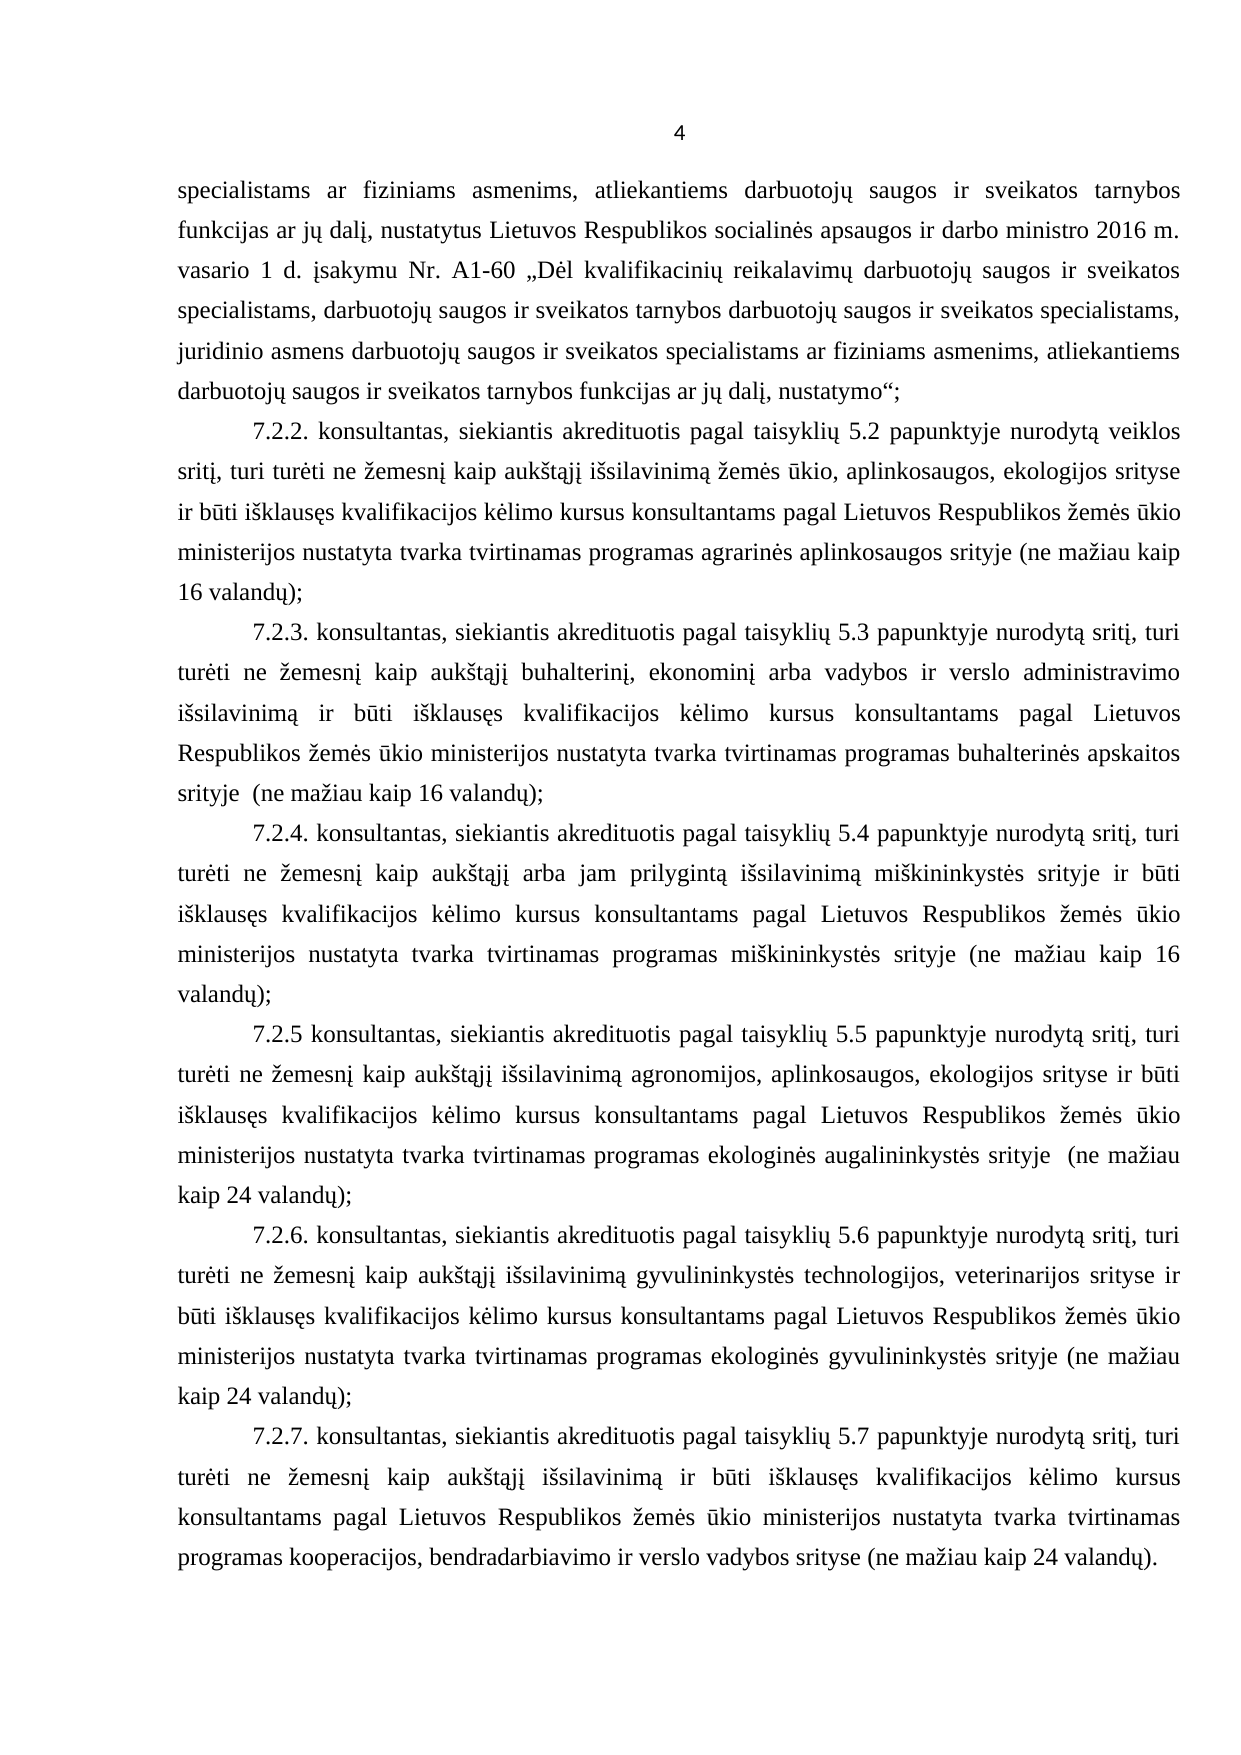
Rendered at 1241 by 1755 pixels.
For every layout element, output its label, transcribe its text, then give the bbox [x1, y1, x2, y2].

text 7.2.3. konsultantas, siekiantis akredituotis pagal taisyklių 5.3 papunktyje nurodytą sritį, turi turėti ne žemesnį kaip aukštąjį buhalterinį, ekonominį arba vadybos ir verslo administravimo išsilavinimą ir būti išklausęs kvalifikacijos kėlimo kursus konsultantams pagal Lietuvos Respublikos žemės ūkio ministerijos nustatyta tvarka tvirtinamas programas buhalterinės apskaitos srityje (ne mažiau kaip 16 valandų); [177, 617, 1181, 807]
text 7.2.4. konsultantas, siekiantis akredituotis pagal taisyklių 5.4 papunktyje nurodytą sritį, turi turėti ne žemesnį kaip aukštąjį arba jam prilygintą išsilavinimą miškininkystės srityje ir būti išklausęs kvalifikacijos kėlimo kursus konsultantams pagal Lietuvos Respublikos žemės ūkio ministerijos nustatyta tvarka tvirtinamas programas miškininkystės srityje (ne mažiau kaip 16 valandų); [177, 818, 1181, 1008]
text specialistams ar fiziniams asmenims, atliekantiems darbuotojų saugos ir sveikatos tarnybos funkcijas ar jų dalį, nustatytus Lietuvos Respublikos socialinės apsaugos ir darbo ministro 2016 m. vasario 1 d. įsakymu Nr. A1-60 „Dėl kvalifikacinių reikalavimų darbuotojų saugos ir sveikatos specialistams, darbuotojų saugos ir sveikatos tarnybos darbuotojų saugos ir sveikatos specialistams, juridinio asmens darbuotojų saugos ir sveikatos specialistams ar fiziniams asmenims, atliekantiems darbuotojų saugos ir sveikatos tarnybos funkcijas ar jų dalį, nustatymo“; [177, 175, 1181, 405]
text 7.2.2. konsultantas, siekiantis akredituotis pagal taisyklių 5.2 papunktyje nurodytą veiklos sritį, turi turėti ne žemesnį kaip aukštąjį išsilavinimą žemės ūkio, aplinkosaugos, ekologijos srityse ir būti išklausęs kvalifikacijos kėlimo kursus konsultantams pagal Lietuvos Respublikos žemės ūkio ministerijos nustatyta tvarka tvirtinamas programas agrarinės aplinkosaugos srityje (ne mažiau kaip 16 valandų); [177, 416, 1181, 606]
text 7.2.6. konsultantas, siekiantis akredituotis pagal taisyklių 5.6 papunktyje nurodytą sritį, turi turėti ne žemesnį kaip aukštąjį išsilavinimą gyvulininkystės technologijos, veterinarijos srityse ir būti išklausęs kvalifikacijos kėlimo kursus konsultantams pagal Lietuvos Respublikos žemės ūkio ministerijos nustatyta tvarka tvirtinamas programas ekologinės gyvulininkystės srityje (ne mažiau kaip 24 valandų); [177, 1220, 1181, 1410]
text 7.2.7. konsultantas, siekiantis akredituotis pagal taisyklių 5.7 papunktyje nurodytą sritį, turi turėti ne žemesnį kaip aukštąjį išsilavinimą ir būti išklausęs kvalifikacijos kėlimo kursus konsultantams pagal Lietuvos Respublikos žemės ūkio ministerijos nustatyta tvarka tvirtinamas programas kooperacijos, bendradarbiavimo ir verslo vadybos srityse (ne mažiau kaip 24 valandų). [177, 1421, 1181, 1571]
text 7.2.5 konsultantas, siekiantis akredituotis pagal taisyklių 5.5 papunktyje nurodytą sritį, turi turėti ne žemesnį kaip aukštąjį išsilavinimą agronomijos, aplinkosaugos, ekologijos srityse ir būti išklausęs kvalifikacijos kėlimo kursus konsultantams pagal Lietuvos Respublikos žemės ūkio ministerijos nustatyta tvarka tvirtinamas programas ekologinės augalininkystės srityje (ne mažiau kaip 24 valandų); [177, 1019, 1181, 1209]
